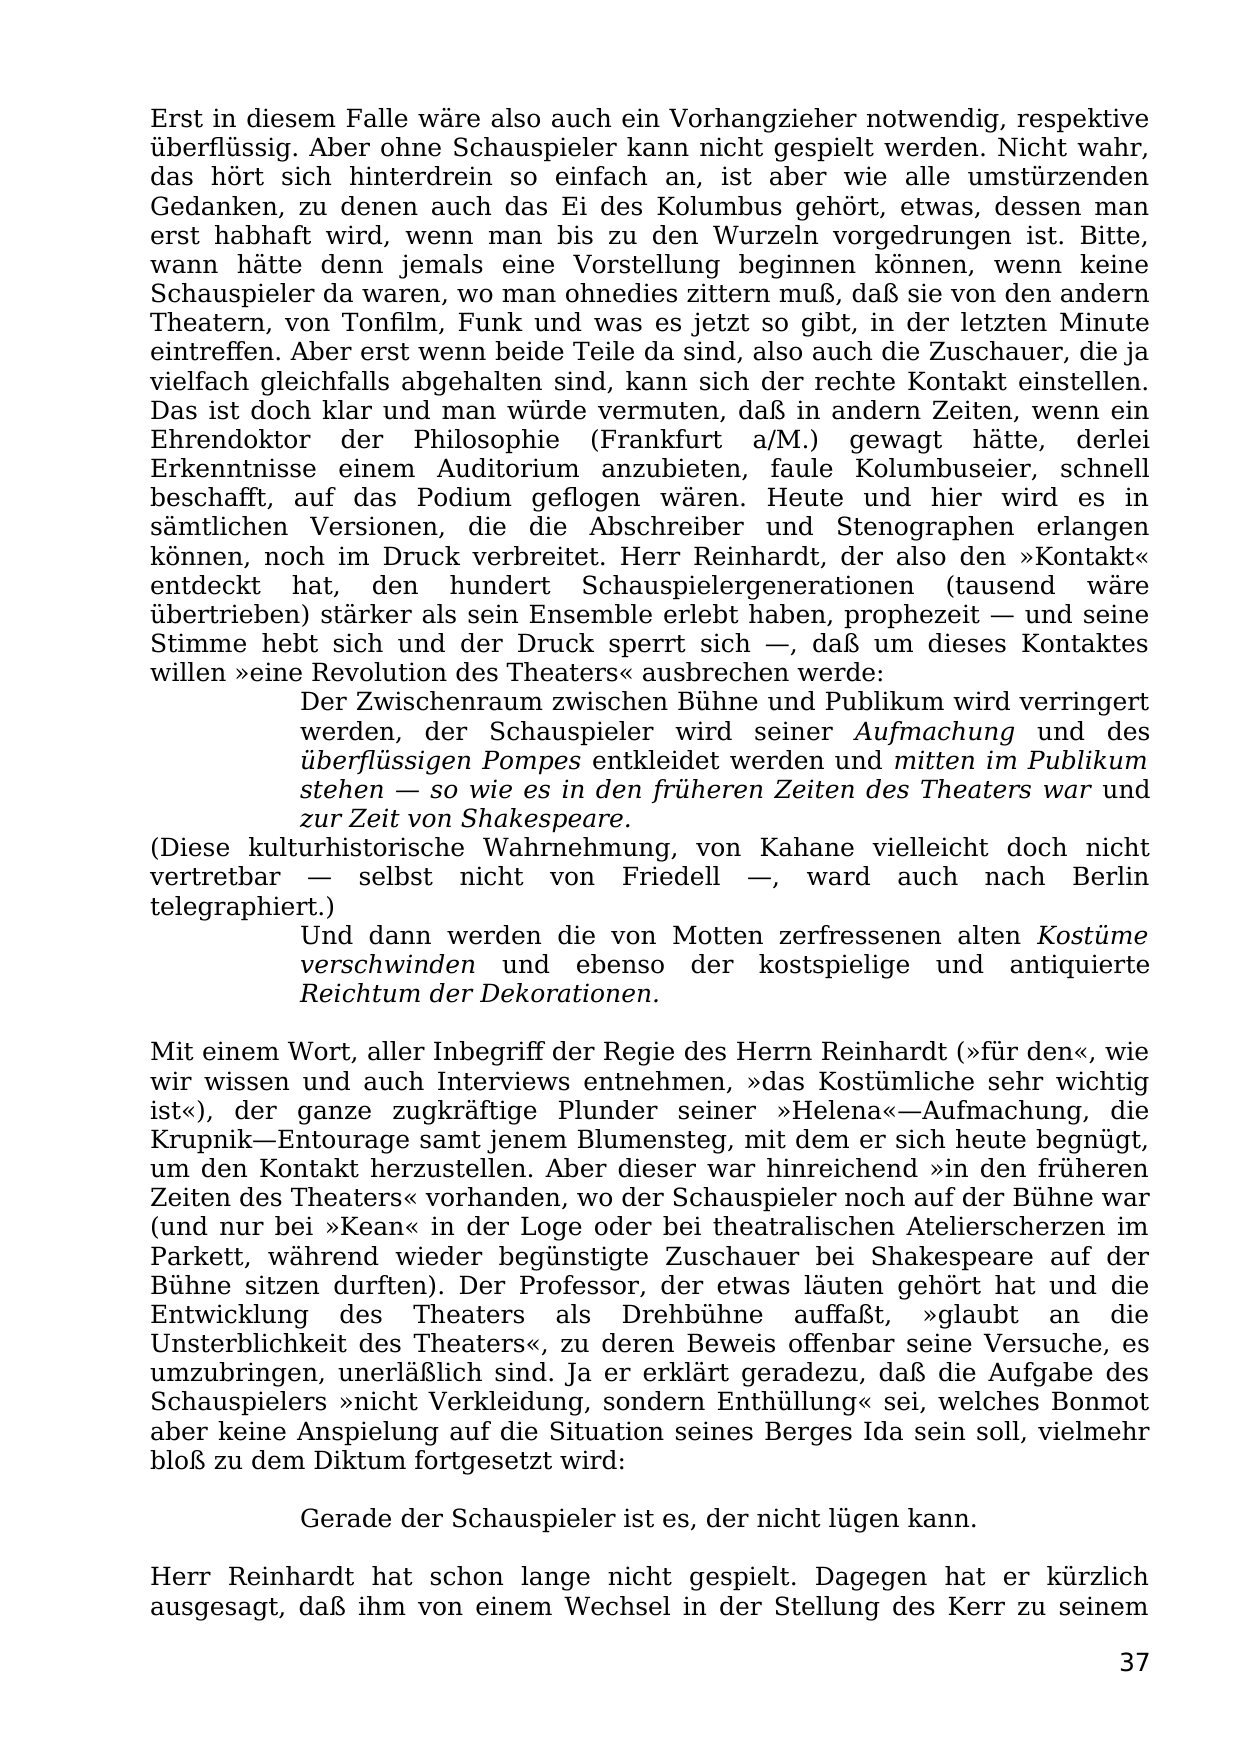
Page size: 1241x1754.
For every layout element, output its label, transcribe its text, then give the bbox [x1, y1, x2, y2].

text Herr Reinhardt hat schon lange nicht gespielt. Dagegen hat er kürzlich ausgesagt, daß ihm von einem Wechsel in der Stellung des Kerr zu seinem [150, 1562, 1151, 1621]
text Erst in diesem Falle wäre also auch ein Vorhangzieher notwendig, respektive überflüssig. Aber ohne Schauspieler kann nicht gespielt werden. Nicht wahr, das hört sich hinterdrein so einfach an, ist aber wie alle umstürzenden Gedanken, zu denen auch das Ei des Kolumbus gehört, etwas, dessen man erst habhaft wird, wenn man bis zu den Wurzeln vorgedrungen ist. Bitte, wann hätte denn jemals eine Vorstellung beginnen können, wenn keine Schauspieler da waren, wo man ohnedies zittern muß, daß sie von den andern Theatern, von Tonfilm, Funk und was es jetzt so gibt, in der letzten Minute eintreffen. Aber erst wenn beide Teile da sind, also auch die Zuschauer, die ja vielfach gleichfalls abgehalten sind, kann sich der rechte Kontakt einstellen. Das ist doch klar und man würde vermuten, daß in andern Zeiten, wenn ein Ehrendoktor der Philosophie (Frankfurt a/M.) gewagt hätte, derlei Erkenntnisse einem Auditorium anzubieten, faule Kolumbuseier, schnell beschafft, auf das Podium geflogen wären. Heute und hier wird es in sämtlichen Versionen, die die Abschreiber und Stenographen erlangen können, noch im Druck verbreitet. Herr Reinhardt, der also den »Kontakt« entdeckt hat, den hundert Schauspielergenerationen (tausend wäre übertrieben) stärker als sein Ensemble erlebt haben, prophezeit — und seine Stimme hebt sich und der Druck sperrt sich —, daß um dieses Kontaktes willen »eine Revolution des Theaters« ausbrechen werde: [150, 104, 1151, 687]
text Und dann werden die von Motten zerfressenen alten Kostüme verschwinden und ebenso der kostspielige und antiquierte Reichtum der Dekorationen. [300, 921, 1151, 1008]
text Mit einem Wort, aller Inbegriff der Regie des Herrn Reinhardt (»für den«, wie wir wissen und auch Interviews entnehmen, »das Kostümliche sehr wichtig ist«), der ganze zugkräftige Plunder seiner »Helena«—Aufmachung, die Krupnik—Entourage samt jenem Blumensteg, mit dem er sich heute begnügt, um den Kontakt herzustellen. Aber dieser war hinreichend »in den früheren Zeiten des Theaters« vorhanden, wo der Schauspieler noch auf der Bühne war (und nur bei »Kean« in der Loge oder bei theatralischen Atelierscherzen im Parkett, während wieder begünstigte Zuschauer bei Shakespeare auf der Bühne sitzen durften). Der Professor, der etwas läuten gehört hat und die Entwicklung des Theaters als Drehbühne auffaßt, »glaubt an die Unsterblichkeit des Theaters«, zu deren Beweis offenbar seine Versuche, es umzubringen, unerläßlich sind. Ja er erklärt geradezu, daß die Aufgabe des Schauspielers »nicht Verkleidung, sondern Enthüllung« sei, welches Bonmot aber keine Anspielung auf die Situation seines Berges Ida sein soll, vielmehr bloß zu dem Diktum fortgesetzt wird: [150, 1037, 1151, 1475]
text Der Zwischenraum zwischen Bühne und Publikum wird verringert werden, der Schauspieler wird seiner Aufmachung und des überflüssigen Pompes entkleidet werden und mitten im Publikum stehen — so wie es in den früheren Zeiten des Theaters war und zur Zeit von Shakespeare. [300, 687, 1151, 833]
text (Diese kulturhistorische Wahrnehmung, von Kahane vielleicht doch nicht vertretbar — selbst nicht von Friedell —, ward auch nach Berlin telegraphiert.) [150, 833, 1151, 921]
text Gerade der Schauspieler ist es, der nicht lügen kann. [300, 1504, 1151, 1533]
